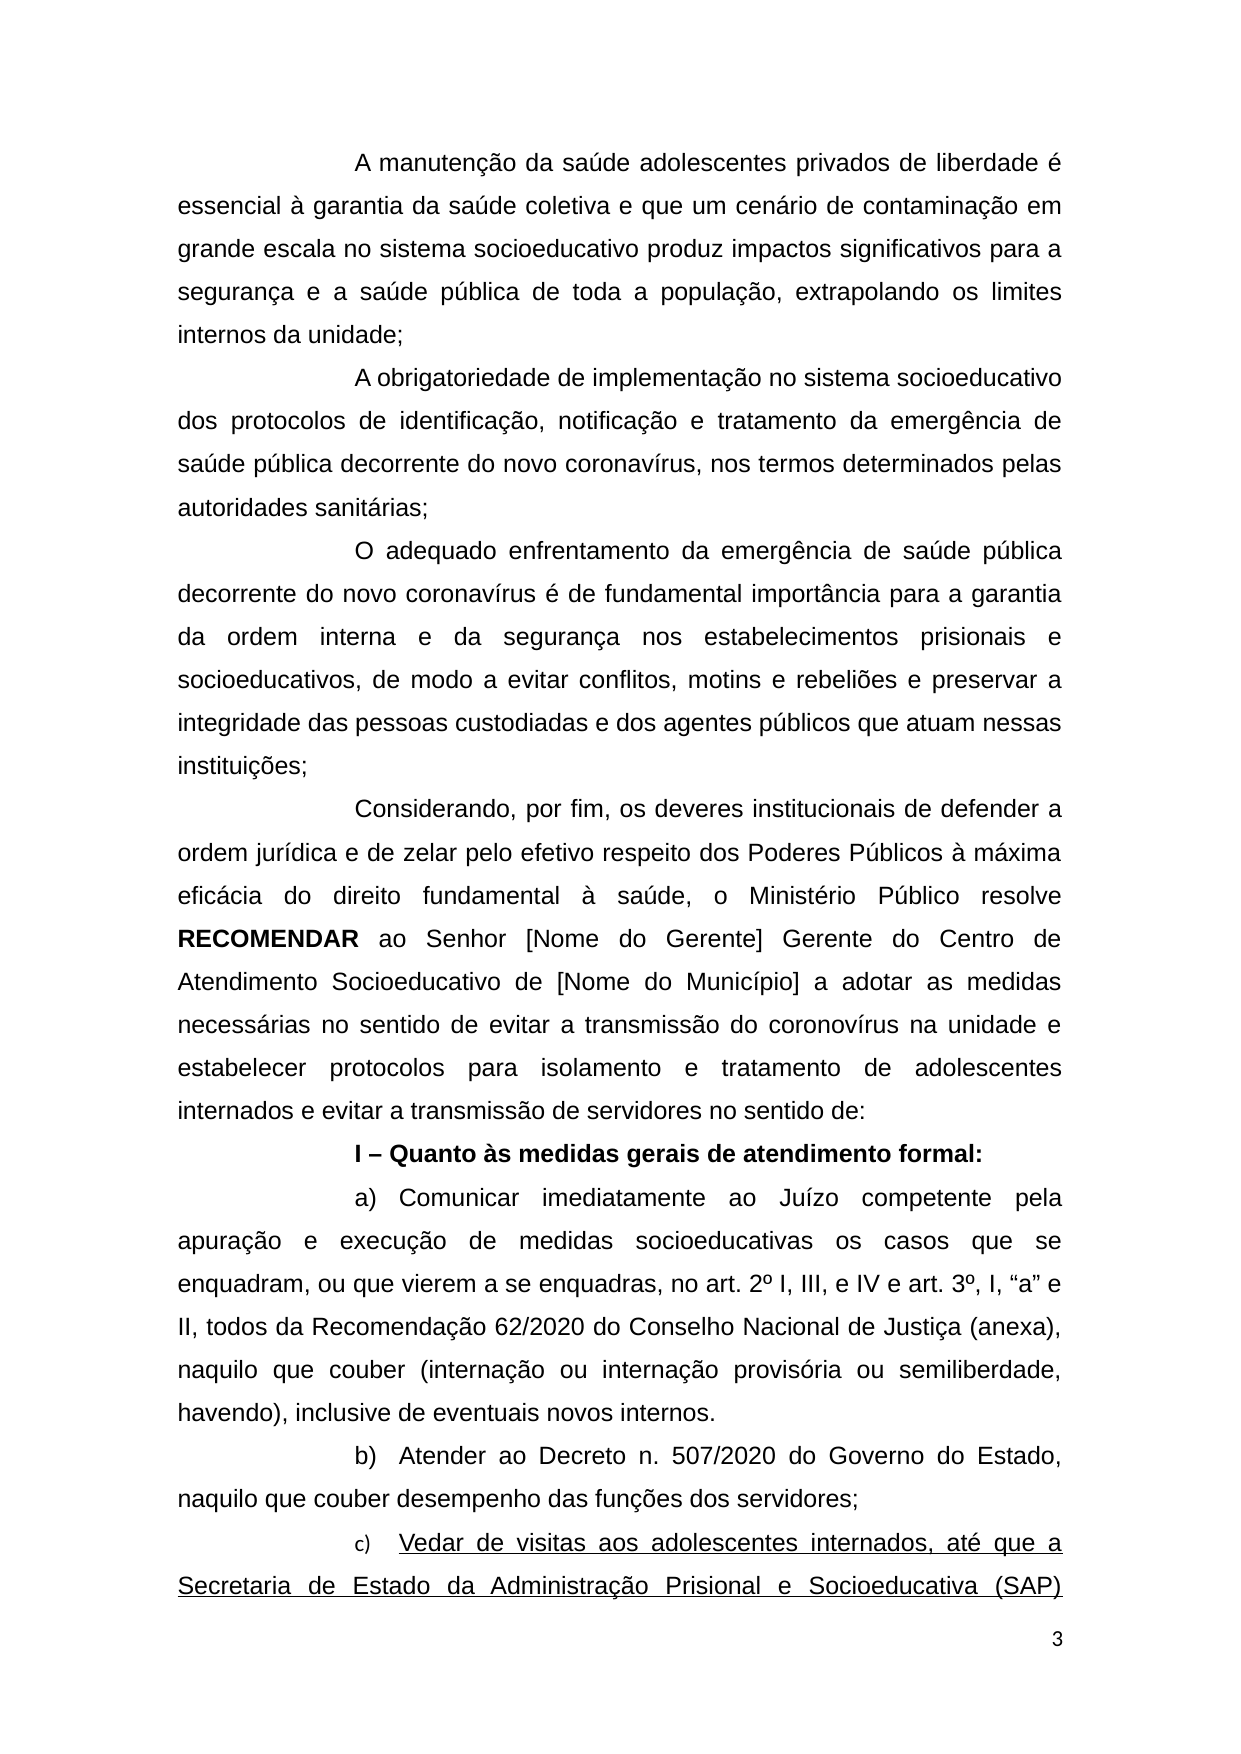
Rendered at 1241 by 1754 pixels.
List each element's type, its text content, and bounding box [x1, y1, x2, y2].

list Atender ao Decreto n. 507/2020 do Governo do Estado, naquilo que couber desempenho das funções dos servidores; [177, 1441, 1063, 1513]
text A manutenção da saúde adolescentes privados de liberdade é essencial à garantia da saúde coletiva e que um cenário de contaminação em grande escala no sistema socioeducativo produz impactos significativos para a segurança e a saúde pública de toda a população, extrapolando os limites internos da unidade; [177, 148, 1063, 349]
text I – Quanto às medidas gerais de atendimento formal: [177, 1139, 1063, 1168]
text Considerando, por fim, os deveres institucionais de defender a ordem jurídica e de zelar pelo efetivo respeito dos Poderes Públicos à máxima eficácia do direito fundamental à saúde, o Ministério Público resolve RECOMENDAR ao Senhor [Nome do Gerente] Gerente do Centro de Atendimento Socioeducativo de [Nome do Município] a adotar as medidas necessárias no sentido de evitar a transmissão do coronovírus na unidade e estabelecer protocolos para isolamento e tratamento de adolescentes internados e evitar a transmissão de servidores no sentido de: [177, 794, 1063, 1125]
text O adequado enfrentamento da emergência de saúde pública decorrente do novo coronavírus é de fundamental importância para a garantia da ordem interna e da segurança nos estabelecimentos prisionais e socioeducativos, de modo a evitar conflitos, motins e rebeliões e preservar a integridade das pessoas custodiadas e dos agentes públicos que atuam nessas instituições; [177, 536, 1063, 780]
list Comunicar imediatamente ao Juízo competente pela apuração e execução de medidas socioeducativas os casos que se enquadram, ou que vierem a se enquadras, no art. 2º I, III, e IV e art. 3º, I, “a” e II, todos da Recomendação 62/2020 do Conselho Nacional de Justiça (anexa), naquilo que couber (internação ou internação provisória ou semiliberdade, havendo), inclusive de eventuais novos internos. [177, 1183, 1063, 1427]
list Vedar de visitas aos adolescentes internados, até que a Secretaria de Estado da Administração Prisional e Socioeducativa (SAP) [177, 1528, 1063, 1596]
text A obrigatoriedade de implementação no sistema socioeducativo dos protocolos de identificação, notificação e tratamento da emergência de saúde pública decorrente do novo coronavírus, nos termos determinados pelas autoridades sanitárias; [177, 363, 1063, 521]
